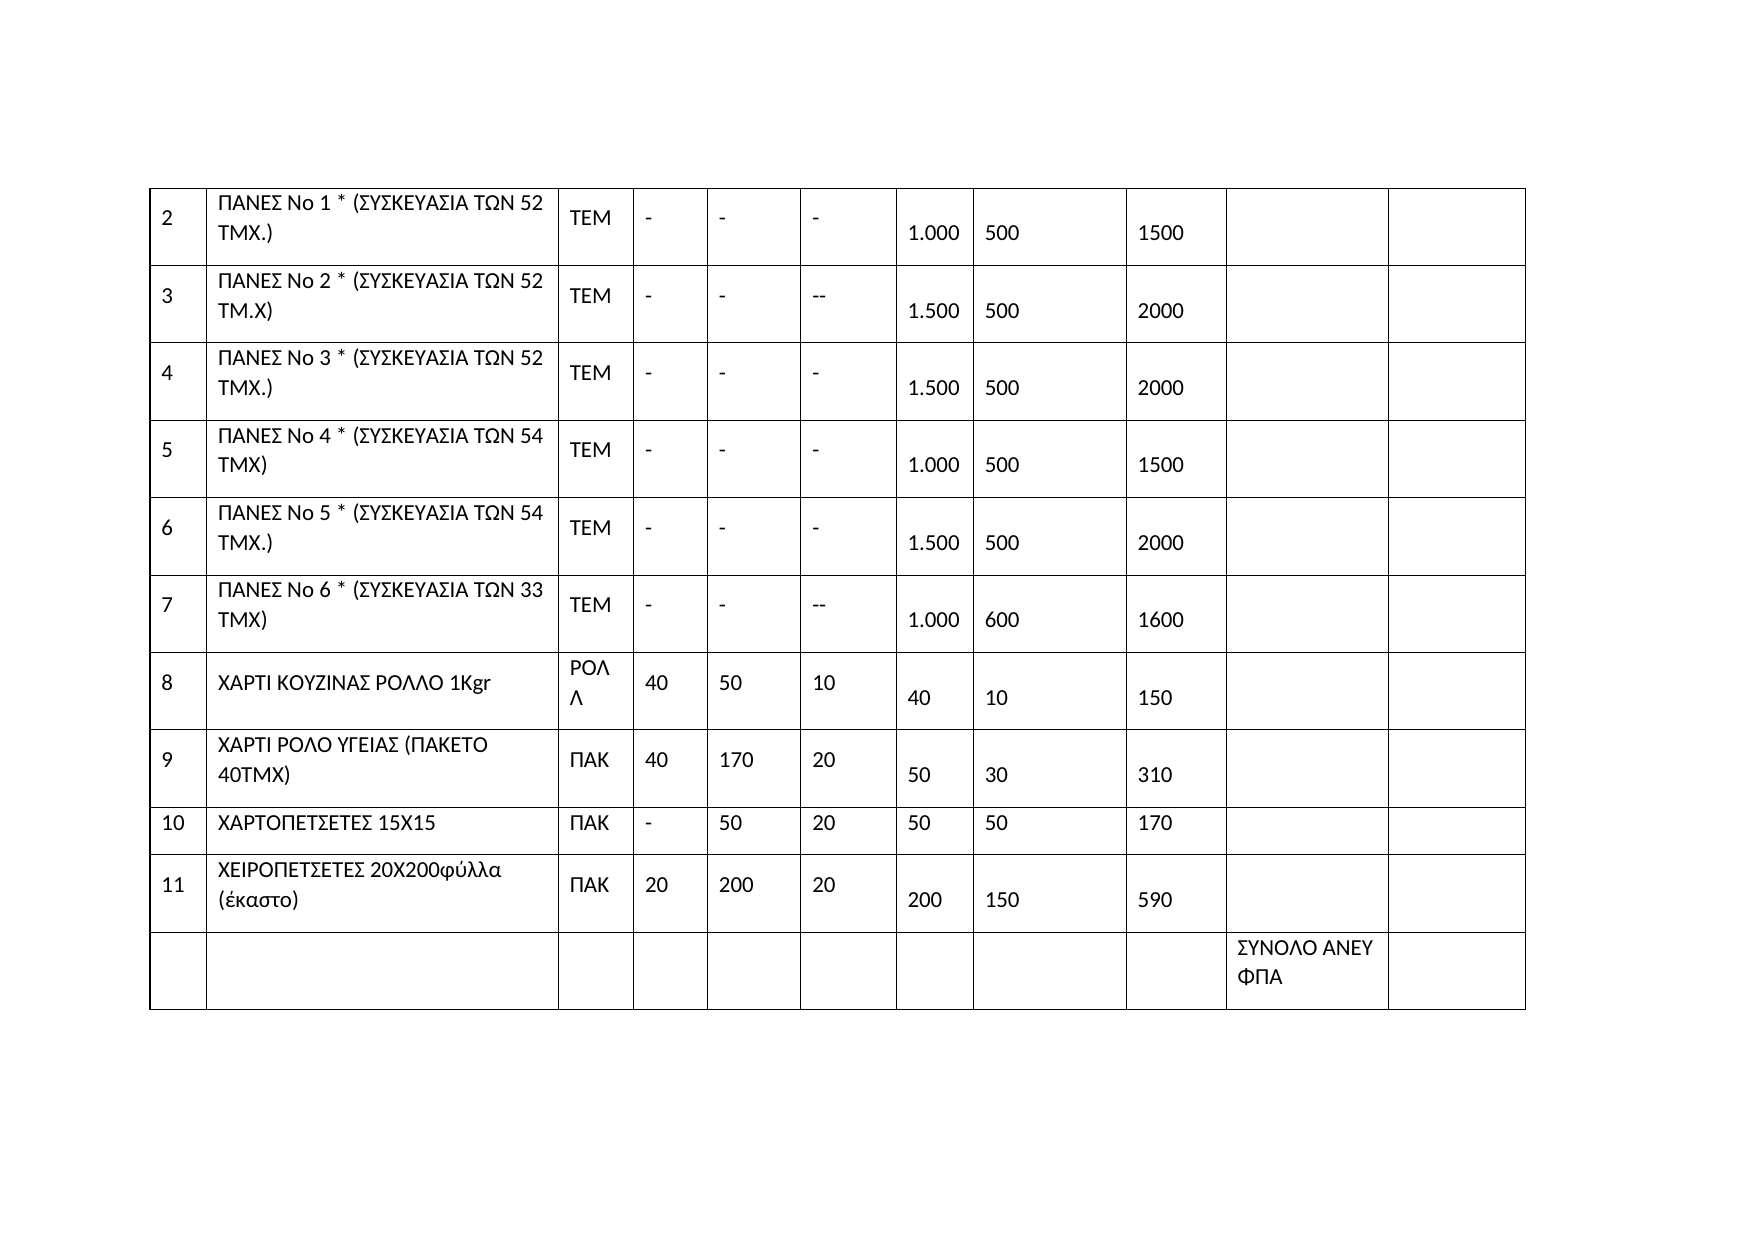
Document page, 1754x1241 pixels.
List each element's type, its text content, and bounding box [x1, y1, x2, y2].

table_cell 2000 [1127, 498, 1226, 574]
table_cell ΤΕΜ [559, 576, 633, 652]
table_cell 170 [708, 730, 800, 807]
table_cell 50 [708, 653, 800, 729]
table_cell 40 [897, 653, 973, 729]
table_cell 9 [151, 730, 206, 807]
table_cell 590 [1127, 855, 1226, 932]
table_cell [559, 933, 633, 1009]
table_cell 200 [708, 855, 800, 932]
table_cell 50 [897, 730, 973, 807]
table_cell 8 [151, 653, 206, 729]
table_cell 500 [974, 421, 1126, 497]
table_cell 10 [801, 653, 896, 729]
table_cell [1227, 266, 1388, 342]
table_cell - [634, 189, 707, 265]
table_cell [1389, 730, 1525, 807]
table_cell [1227, 421, 1388, 497]
table_cell 1600 [1127, 576, 1226, 652]
table_cell [974, 933, 1126, 1009]
table_cell 20 [801, 808, 896, 854]
table_cell [1227, 855, 1388, 932]
table_cell [207, 933, 558, 1009]
table_cell 1.000 [897, 576, 973, 652]
table_cell [1389, 343, 1525, 420]
table_cell ΠΑΝΕΣ Νο 5 * (ΣΥΣΚΕΥΑΣΙΑ ΤΩΝ 54 ΤΜΧ.) [207, 498, 558, 574]
table_cell - [801, 343, 896, 420]
table_cell ΠΑΝΕΣ Νο 2 * (ΣΥΣΚΕΥΑΣΙΑ ΤΩΝ 52 ΤΜ.Χ) [207, 266, 558, 342]
table_cell 3 [151, 266, 206, 342]
table_cell ΧΑΡΤΟΠΕΤΣΕΤΕΣ 15Χ15 [207, 808, 558, 854]
table_cell [634, 933, 707, 1009]
table_cell ΡΟΛΛ [559, 653, 633, 729]
table_cell 50 [897, 808, 973, 854]
table_cell - [708, 421, 800, 497]
table_cell [1227, 653, 1388, 729]
table_cell 500 [974, 189, 1126, 265]
table_cell ΠΑΝΕΣ Νο 6 * (ΣΥΣΚΕΥΑΣΙΑ ΤΩΝ 33 ΤΜΧ) [207, 576, 558, 652]
table_cell - [708, 266, 800, 342]
table_cell [1389, 576, 1525, 652]
table_cell ΧΑΡΤΙ ΡΟΛΟ ΥΓΕΙΑΣ (ΠΑΚΕΤΟ 40ΤΜΧ) [207, 730, 558, 807]
table_cell 7 [151, 576, 206, 652]
table_cell - [634, 808, 707, 854]
table_cell - [634, 343, 707, 420]
table_cell 11 [151, 855, 206, 932]
table_cell 500 [974, 266, 1126, 342]
table_cell 40 [634, 653, 707, 729]
table_cell 30 [974, 730, 1126, 807]
table_cell ΠΑΚ [559, 730, 633, 807]
table_cell [1389, 855, 1525, 932]
table_cell [1389, 933, 1525, 1009]
table_cell 1500 [1127, 189, 1226, 265]
table_cell ΤΕΜ [559, 421, 633, 497]
table_cell 310 [1127, 730, 1226, 807]
table_cell - [634, 421, 707, 497]
table_cell 2000 [1127, 266, 1226, 342]
table_cell 20 [634, 855, 707, 932]
table_cell 10 [974, 653, 1126, 729]
table_cell [801, 933, 896, 1009]
table_cell -- [801, 576, 896, 652]
table_cell ΠΑΝΕΣ Νο 1 * (ΣΥΣΚΕΥΑΣΙΑ ΤΩΝ 52 ΤΜΧ.) [207, 189, 558, 265]
table_cell [1389, 808, 1525, 854]
table_cell - [708, 343, 800, 420]
table_cell [1389, 653, 1525, 729]
table_cell [708, 933, 800, 1009]
table_cell 6 [151, 498, 206, 574]
table_cell 50 [708, 808, 800, 854]
table_cell [897, 933, 973, 1009]
table_cell ΤΕΜ [559, 266, 633, 342]
table_cell [151, 933, 206, 1009]
table_cell - [708, 576, 800, 652]
table_cell ΤΕΜ [559, 343, 633, 420]
table_cell - [634, 498, 707, 574]
table_cell 500 [974, 498, 1126, 574]
table_cell 5 [151, 421, 206, 497]
table_cell 20 [801, 855, 896, 932]
table_cell [1227, 576, 1388, 652]
table_cell 200 [897, 855, 973, 932]
table_cell [1389, 421, 1525, 497]
table_cell 170 [1127, 808, 1226, 854]
table_cell ΠΑΝΕΣ Νο 4 * (ΣΥΣΚΕΥΑΣΙΑ ΤΩΝ 54 ΤΜΧ) [207, 421, 558, 497]
table_cell ΠΑΚ [559, 808, 633, 854]
table_cell 1.500 [897, 498, 973, 574]
table_cell 150 [974, 855, 1126, 932]
table_cell - [634, 266, 707, 342]
table_cell [1227, 730, 1388, 807]
table_cell ΧΕΙΡΟΠΕΤΣΕΤΕΣ 20Χ200φύλλα (έκαστο) [207, 855, 558, 932]
table_cell 500 [974, 343, 1126, 420]
table_cell 1.500 [897, 343, 973, 420]
table_cell - [801, 421, 896, 497]
table_cell [1389, 266, 1525, 342]
table_cell 1.500 [897, 266, 973, 342]
table_cell [1389, 189, 1525, 265]
table_cell 20 [801, 730, 896, 807]
table_cell - [708, 189, 800, 265]
table_cell 1.000 [897, 189, 973, 265]
table_cell 40 [634, 730, 707, 807]
table_cell 600 [974, 576, 1126, 652]
table_cell -- [801, 266, 896, 342]
table_cell ΤΕΜ [559, 189, 633, 265]
table_cell ΠΑΚ [559, 855, 633, 932]
table_cell 2 [151, 189, 206, 265]
table_cell 150 [1127, 653, 1226, 729]
table_cell ΠΑΝΕΣ Νο 3 * (ΣΥΣΚΕΥΑΣΙΑ ΤΩΝ 52 ΤΜΧ.) [207, 343, 558, 420]
table_cell 1500 [1127, 421, 1226, 497]
table_cell ΣΥΝΟΛΟ ΑΝΕΥ ΦΠΑ [1227, 933, 1388, 1009]
table_cell - [801, 498, 896, 574]
table_cell - [708, 498, 800, 574]
table_cell [1227, 189, 1388, 265]
table_cell 50 [974, 808, 1126, 854]
table_cell ΧΑΡΤΙ ΚΟΥΖΙΝΑΣ ΡΟΛΛΟ 1Kgr [207, 653, 558, 729]
table_cell [1227, 498, 1388, 574]
table_cell - [801, 189, 896, 265]
table_cell 1.000 [897, 421, 973, 497]
table_cell [1227, 808, 1388, 854]
table_cell 10 [151, 808, 206, 854]
table_cell [1127, 933, 1226, 1009]
table_cell - [634, 576, 707, 652]
table_cell 2000 [1127, 343, 1226, 420]
table_cell ΤΕΜ [559, 498, 633, 574]
table_cell [1227, 343, 1388, 420]
table_cell 4 [151, 343, 206, 420]
table_cell [1389, 498, 1525, 574]
